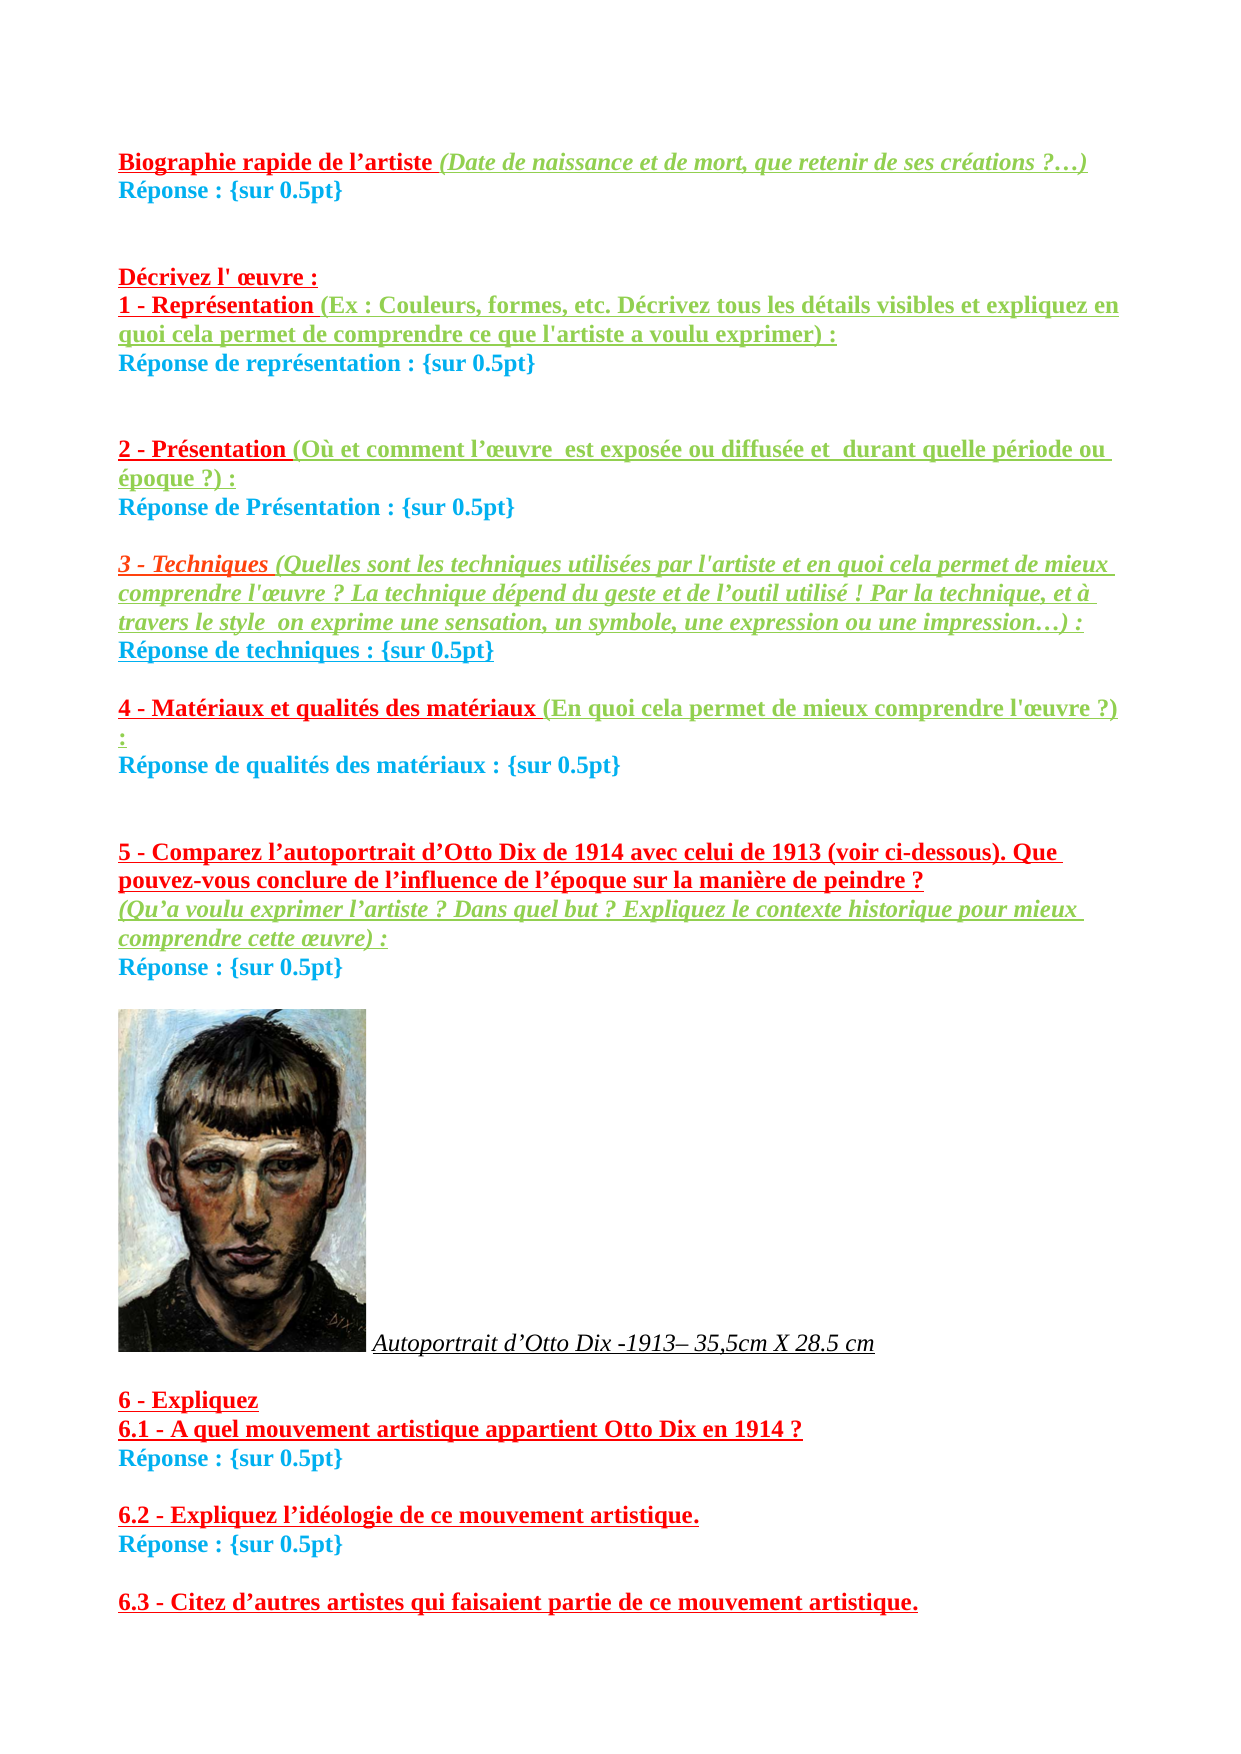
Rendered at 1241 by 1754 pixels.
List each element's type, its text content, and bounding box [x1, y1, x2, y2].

text 6.3 - Citez d’autres artistes qui faisaient partie de ce mouvement artistique. [118, 1587, 1122, 1616]
text Réponse de représentation : {sur 0.5pt} [118, 348, 1122, 377]
text (Qu’a voulu exprimer l’artiste ? Dans quel but ? Expliquez le contexte historique pour mieux comprendre cette œuvre) : [118, 894, 1122, 952]
text 5 - Comparez l’autoportrait d’Otto Dix de 1914 avec celui de 1913 (voir ci-dessous). Que pouvez-vous conclure de l’influence de l’époque sur la manière de peindre ? [118, 837, 1122, 894]
text 6.2 - Expliquez l’idéologie de ce mouvement artistique. [118, 1501, 1122, 1529]
text Réponse de Présentation : {sur 0.5pt} [118, 492, 1122, 521]
text 2 - Présentation (Où et comment l’œuvre est exposée ou diffusée et durant quelle période ou époque ?) : [118, 434, 1122, 492]
text Biographie rapide de l’artiste (Date de naissance et de mort, que retenir de ses créations ?…) [118, 147, 1122, 176]
text Réponse : {sur 0.5pt} [118, 1443, 1122, 1472]
text Réponse : {sur 0.5pt} [118, 176, 1122, 204]
text Réponse de techniques : {sur 0.5pt} [118, 636, 1122, 664]
text Réponse : {sur 0.5pt} [118, 952, 1122, 981]
text 1 - Représentation (Ex : Couleurs, formes, etc. Décrivez tous les détails visibles et expliquez en quoi cela permet de comprendre ce que l'artiste a voulu exprimer) : [118, 291, 1122, 348]
text 4 - Matériaux et qualités des matériaux (En quoi cela permet de mieux comprendre l'œuvre ?) : [118, 693, 1122, 751]
text Décrivez l' œuvre : [118, 262, 1122, 291]
text 3 - Techniques (Quelles sont les techniques utilisées par l'artiste et en quoi cela permet de mieux comprendre l'œuvre ? La technique dépend du geste et de l’outil utilisé ! Par la technique, et à travers le style on exprime une sensation, un symbole, une expression ou une impression…) : [118, 549, 1122, 636]
text 6.1 - A quel mouvement artistique appartient Otto Dix en 1914 ? [118, 1414, 1122, 1443]
picture [118, 1009, 367, 1352]
text 6 - Expliquez [118, 1386, 1122, 1414]
text Réponse de qualités des matériaux : {sur 0.5pt} [118, 751, 1122, 779]
text Autoportrait d’Otto Dix -1913– 35,5cm X 28.5 cm [118, 1009, 1122, 1357]
text Réponse : {sur 0.5pt} [118, 1529, 1122, 1558]
